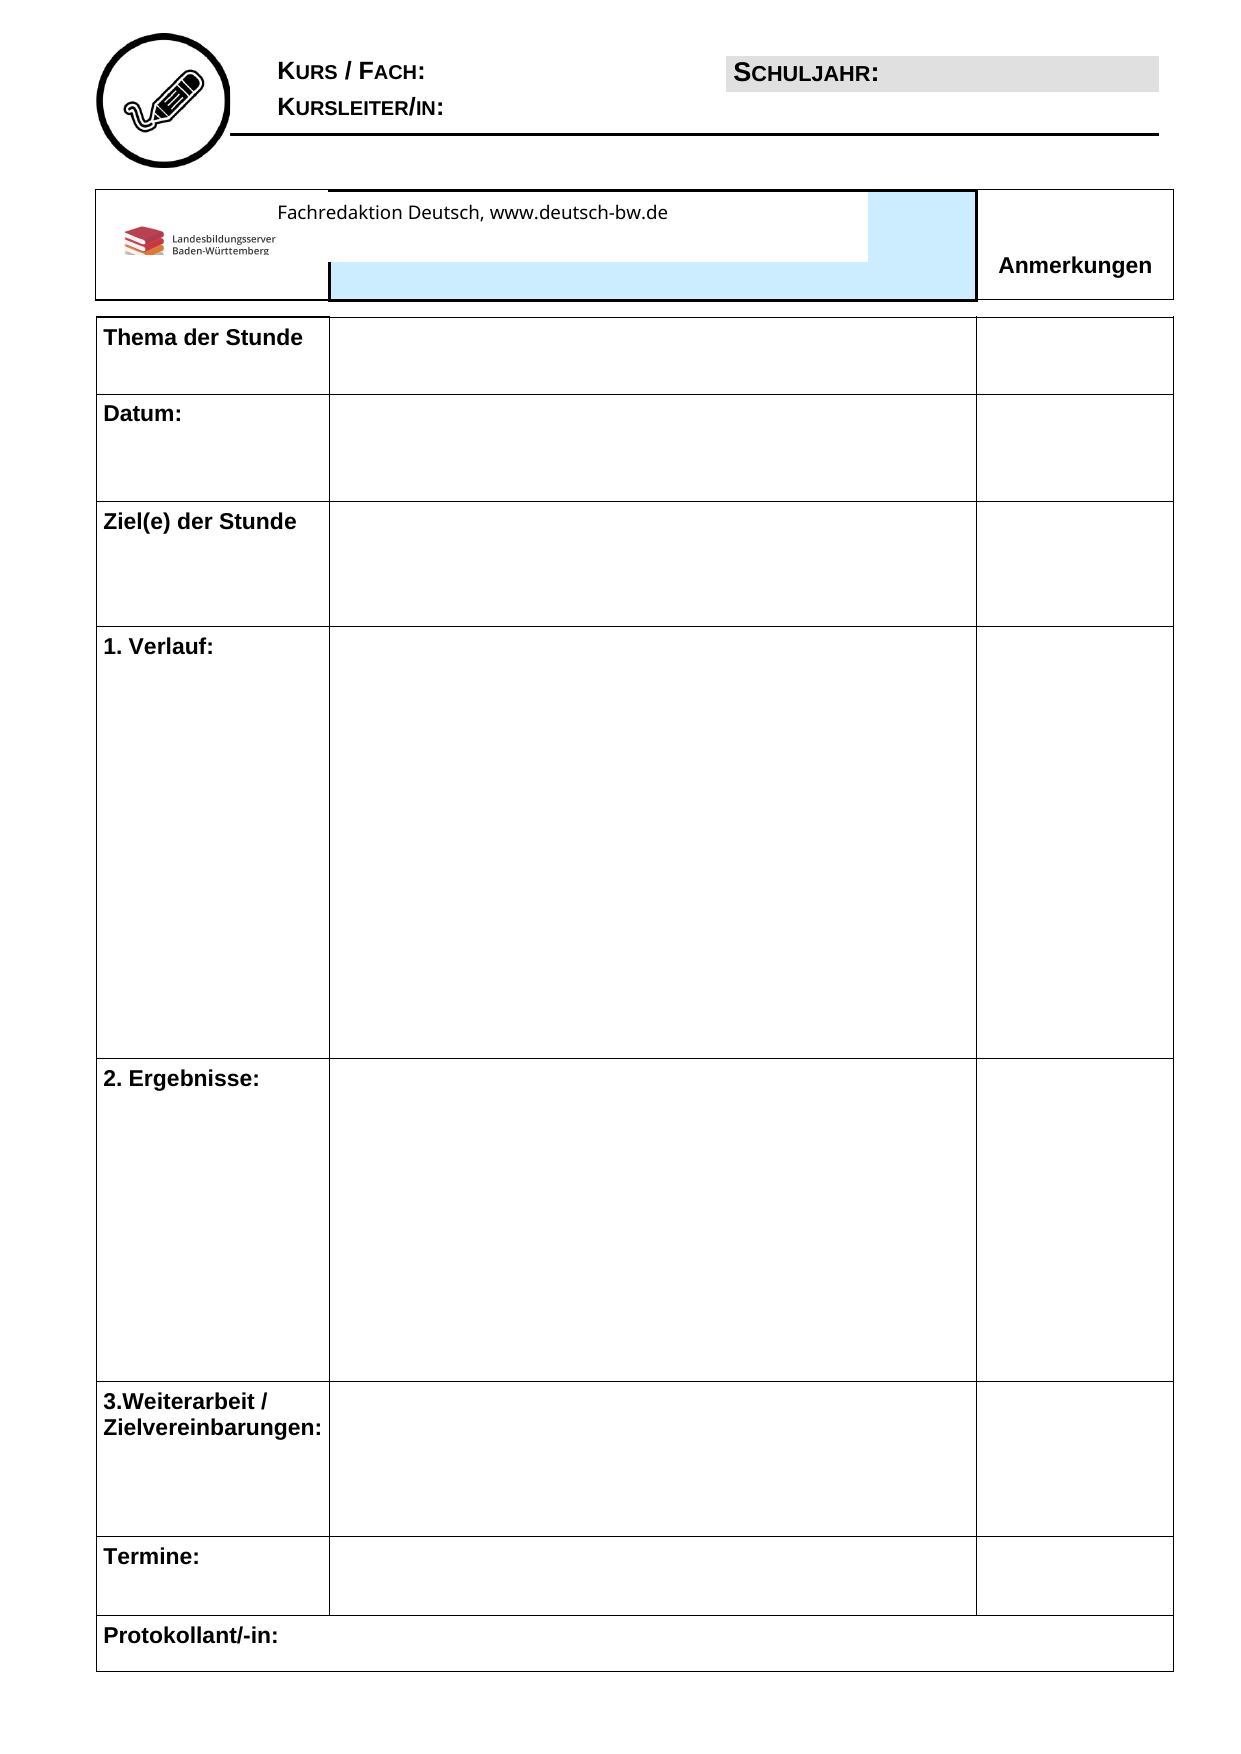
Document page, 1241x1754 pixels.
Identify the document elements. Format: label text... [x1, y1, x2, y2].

table_cell 1. Verlauf: [97, 627, 329, 1058]
table_cell [96, 301, 329, 316]
table_cell 3.Weiterarbeit / Zielvereinbarungen: [97, 1382, 329, 1536]
table_cell Datum: [97, 395, 329, 501]
table_cell [977, 502, 1173, 626]
table_cell [330, 1059, 976, 1381]
table_cell Termine: [97, 1537, 329, 1615]
table_cell [330, 395, 976, 501]
table_header Anmerkungen [978, 190, 1173, 299]
table_cell [977, 395, 1173, 501]
table_cell 2. Ergebnisse: [97, 1059, 329, 1381]
table_cell [330, 1537, 976, 1615]
table_header Lfd. Nr.: [96, 190, 868, 299]
table_cell [977, 627, 1173, 1058]
table_cell Protokollant/-in: [97, 1616, 1173, 1671]
table_cell [977, 318, 1173, 394]
table_cell [977, 300, 1174, 316]
table_cell [330, 302, 977, 316]
table_cell [330, 502, 976, 626]
table_cell [977, 1382, 1173, 1536]
table_cell Ziel(e) der Stunde [97, 502, 329, 626]
table_cell [330, 1382, 976, 1536]
table_cell [330, 318, 976, 394]
table_cell [330, 627, 976, 1058]
table_cell Thema der Stunde [97, 318, 329, 394]
table_cell [977, 1059, 1173, 1381]
table_cell [977, 1537, 1173, 1615]
table_header Protokoll [331, 192, 975, 299]
